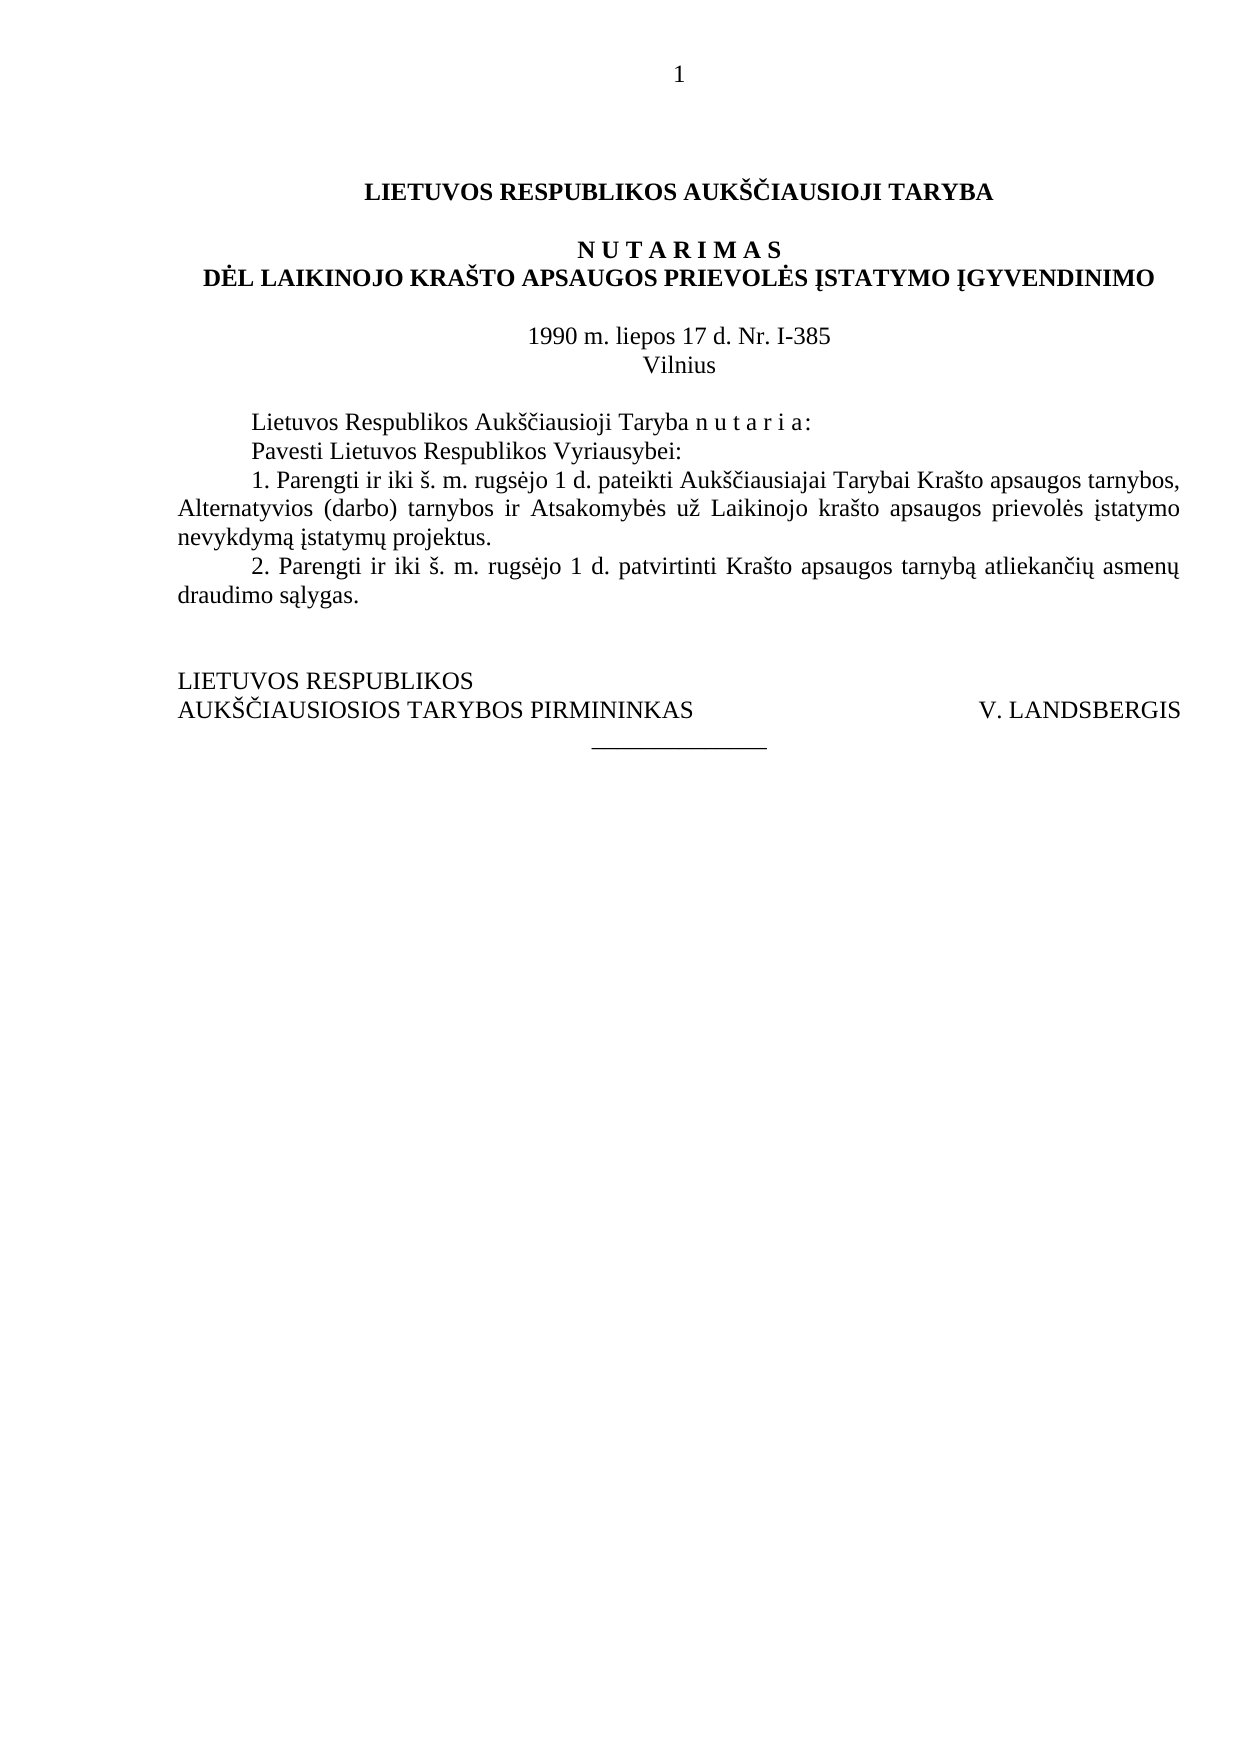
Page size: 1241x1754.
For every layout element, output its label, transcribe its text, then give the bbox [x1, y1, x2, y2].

text ______________ [177, 723, 1181, 752]
text 1. Parengti ir iki š. m. rugsėjo 1 d. pateikti Aukščiausiajai Tarybai Krašto apsaugos tarnybos, Alternatyvios (darbo) tarnybos ir Atsakomybės už Laikinojo krašto apsaugos prievolės įstatymo nevykdymą įstatymų projektus. [177, 465, 1181, 551]
text Pavesti Lietuvos Respublikos Vyriausybei: [177, 436, 1181, 465]
text N U T A R I M A S [177, 235, 1181, 263]
text Lietuvos Respublikos Aukščiausioji Taryba nutaria: [177, 407, 1181, 436]
text LIETUVOS RESPUBLIKOS [177, 666, 1181, 695]
text Vilnius [177, 350, 1181, 378]
text 2. Parengti ir iki š. m. rugsėjo 1 d. patvirtinti Krašto apsaugos tarnybą atliekančių asmenų draudimo sąlygas. [177, 551, 1181, 608]
text LIETUVOS RESPUBLIKOS AUKŠČIAUSIOJI TARYBA [177, 177, 1181, 206]
text 1990 m. liepos 17 d. Nr. I-385 [177, 321, 1181, 350]
text DĖL LAIKINOJO KRAŠTO APSAUGOS PRIEVOLĖS ĮSTATYMO ĮGYVENDINIMO [177, 263, 1181, 292]
text AUKŠČIAUSIOSIOS TARYBOS PIRMININKAS V. LANDSBERGIS [177, 695, 1181, 723]
